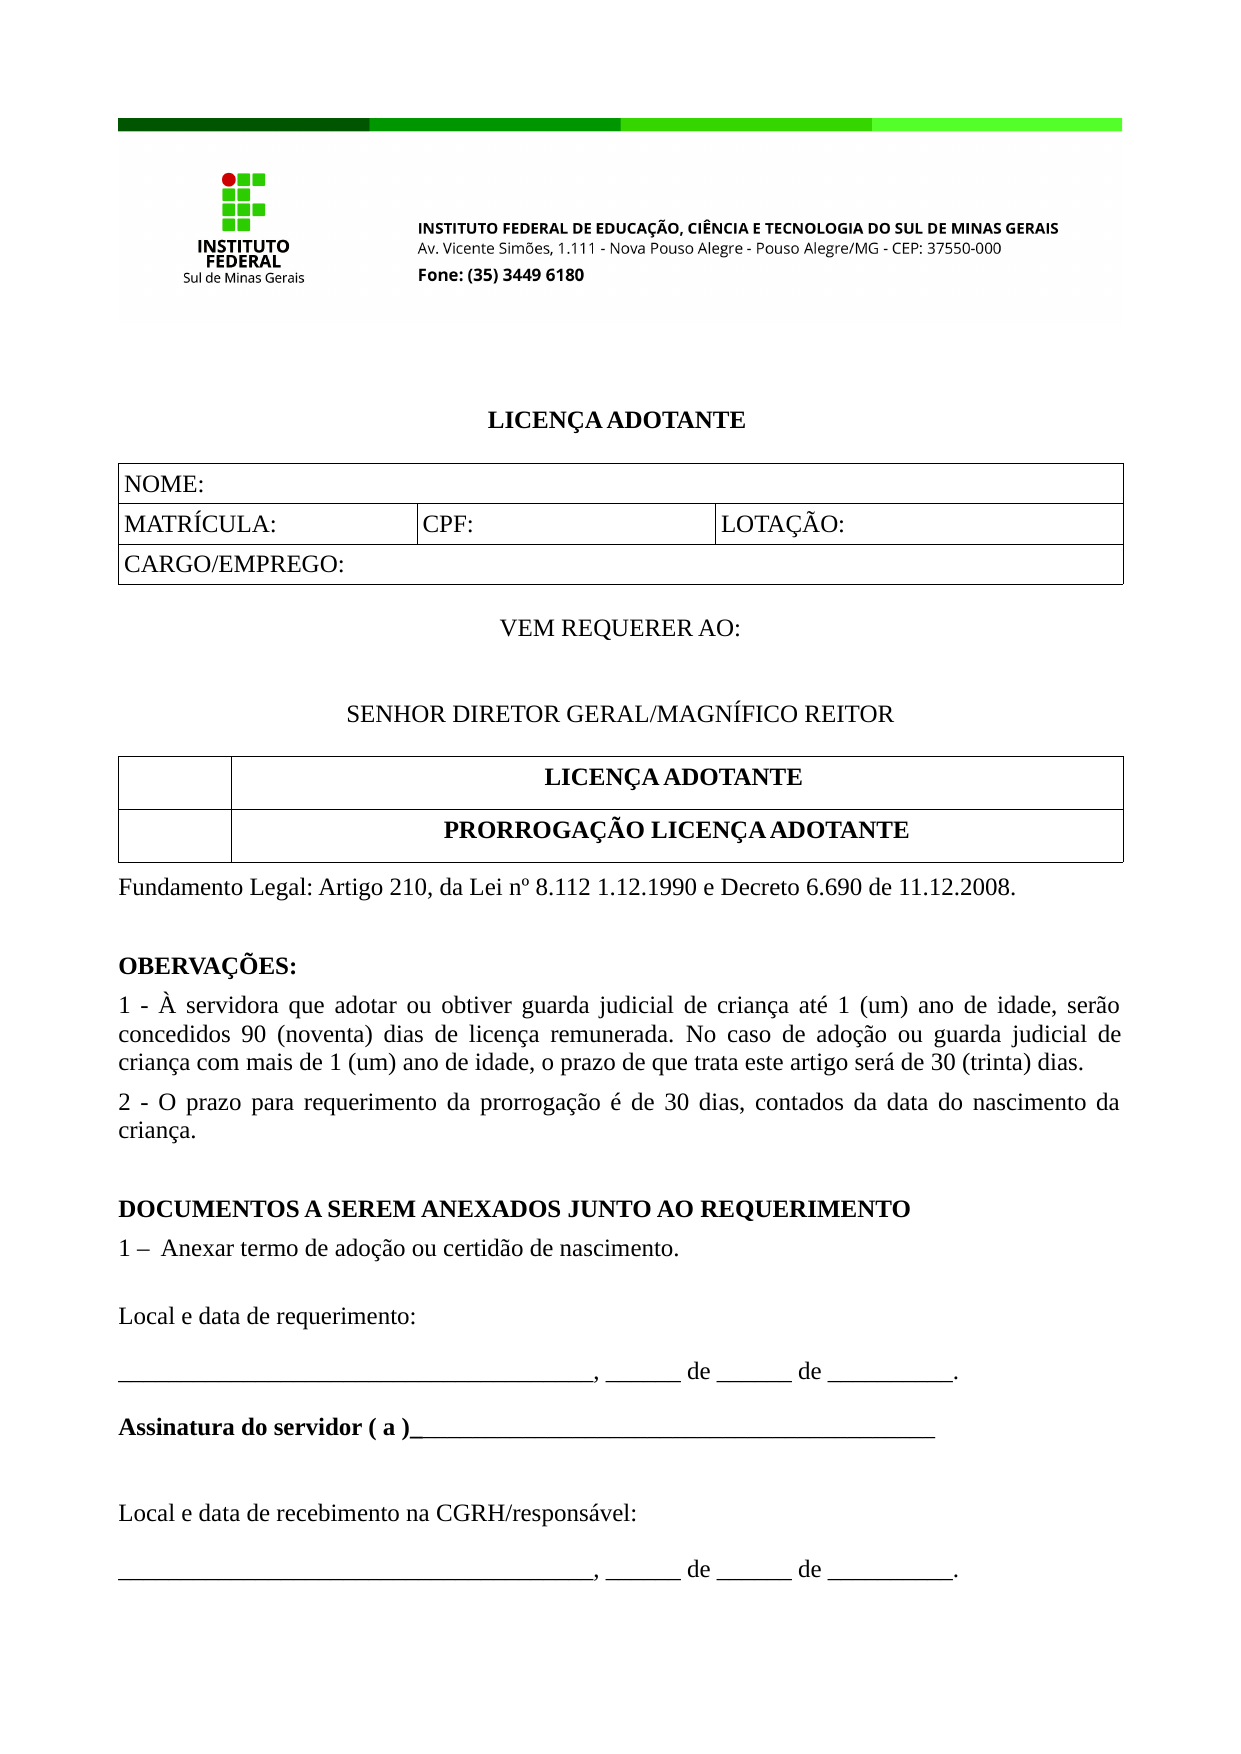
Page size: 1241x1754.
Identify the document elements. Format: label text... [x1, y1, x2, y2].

text DOCUMENTOS A SEREM ANEXADOS JUNTO AO REQUERIMENTO [118, 1194, 1122, 1222]
table_cell MATRÍCULA: [119, 504, 417, 543]
text Local e data de recebimento na CGRH/responsável: [118, 1498, 1122, 1527]
text 1 - À servidora que adotar ou obtiver guarda judicial de criança até 1 (um) ano de idade, serão concedidos 90 (noventa) dias de licença remunerada. No caso de adoção ou guarda judicial de criança com mais de 1 (um) ano de idade, o prazo de que trata este artigo será de 30 (trinta) dias. [118, 990, 1122, 1076]
text 2 - O prazo para requerimento da prorrogação é de 30 dias, contados da data do nascimento da criança. [118, 1087, 1122, 1144]
text LICENÇA ADOTANTE [118, 405, 1122, 434]
table_cell [119, 810, 231, 862]
table_header [119, 757, 231, 809]
text OBERVAÇÕES: [118, 951, 1122, 979]
text 1 – Anexar termo de adoção ou certidão de nascimento. [118, 1233, 1122, 1262]
table_cell PRORROGAÇÃO LICENÇA ADOTANTE [232, 810, 1123, 862]
text Assinatura do servidor ( a )__________________________________________ [118, 1412, 1122, 1441]
table_cell CPF: [418, 504, 715, 543]
text ______________________________________, ______ de ______ de __________. [118, 1356, 1122, 1385]
table_cell LOTAÇÃO: [716, 504, 1123, 543]
picture [118, 118, 1123, 324]
table_header LICENÇA ADOTANTE [232, 757, 1123, 809]
text VEM REQUERER AO: [118, 613, 1122, 641]
table_cell CARGO/EMPREGO: [119, 545, 1123, 584]
table_header NOME: [119, 464, 1123, 503]
text Local e data de requerimento: [118, 1301, 1122, 1329]
text Fundamento Legal: Artigo 210, da Lei nº 8.112 1.12.1990 e Decreto 6.690 de 11.12.2008. [118, 872, 1122, 901]
text SENHOR DIRETOR GERAL/MAGNÍFICO REITOR [118, 699, 1122, 728]
text ______________________________________, ______ de ______ de __________. [118, 1554, 1122, 1583]
